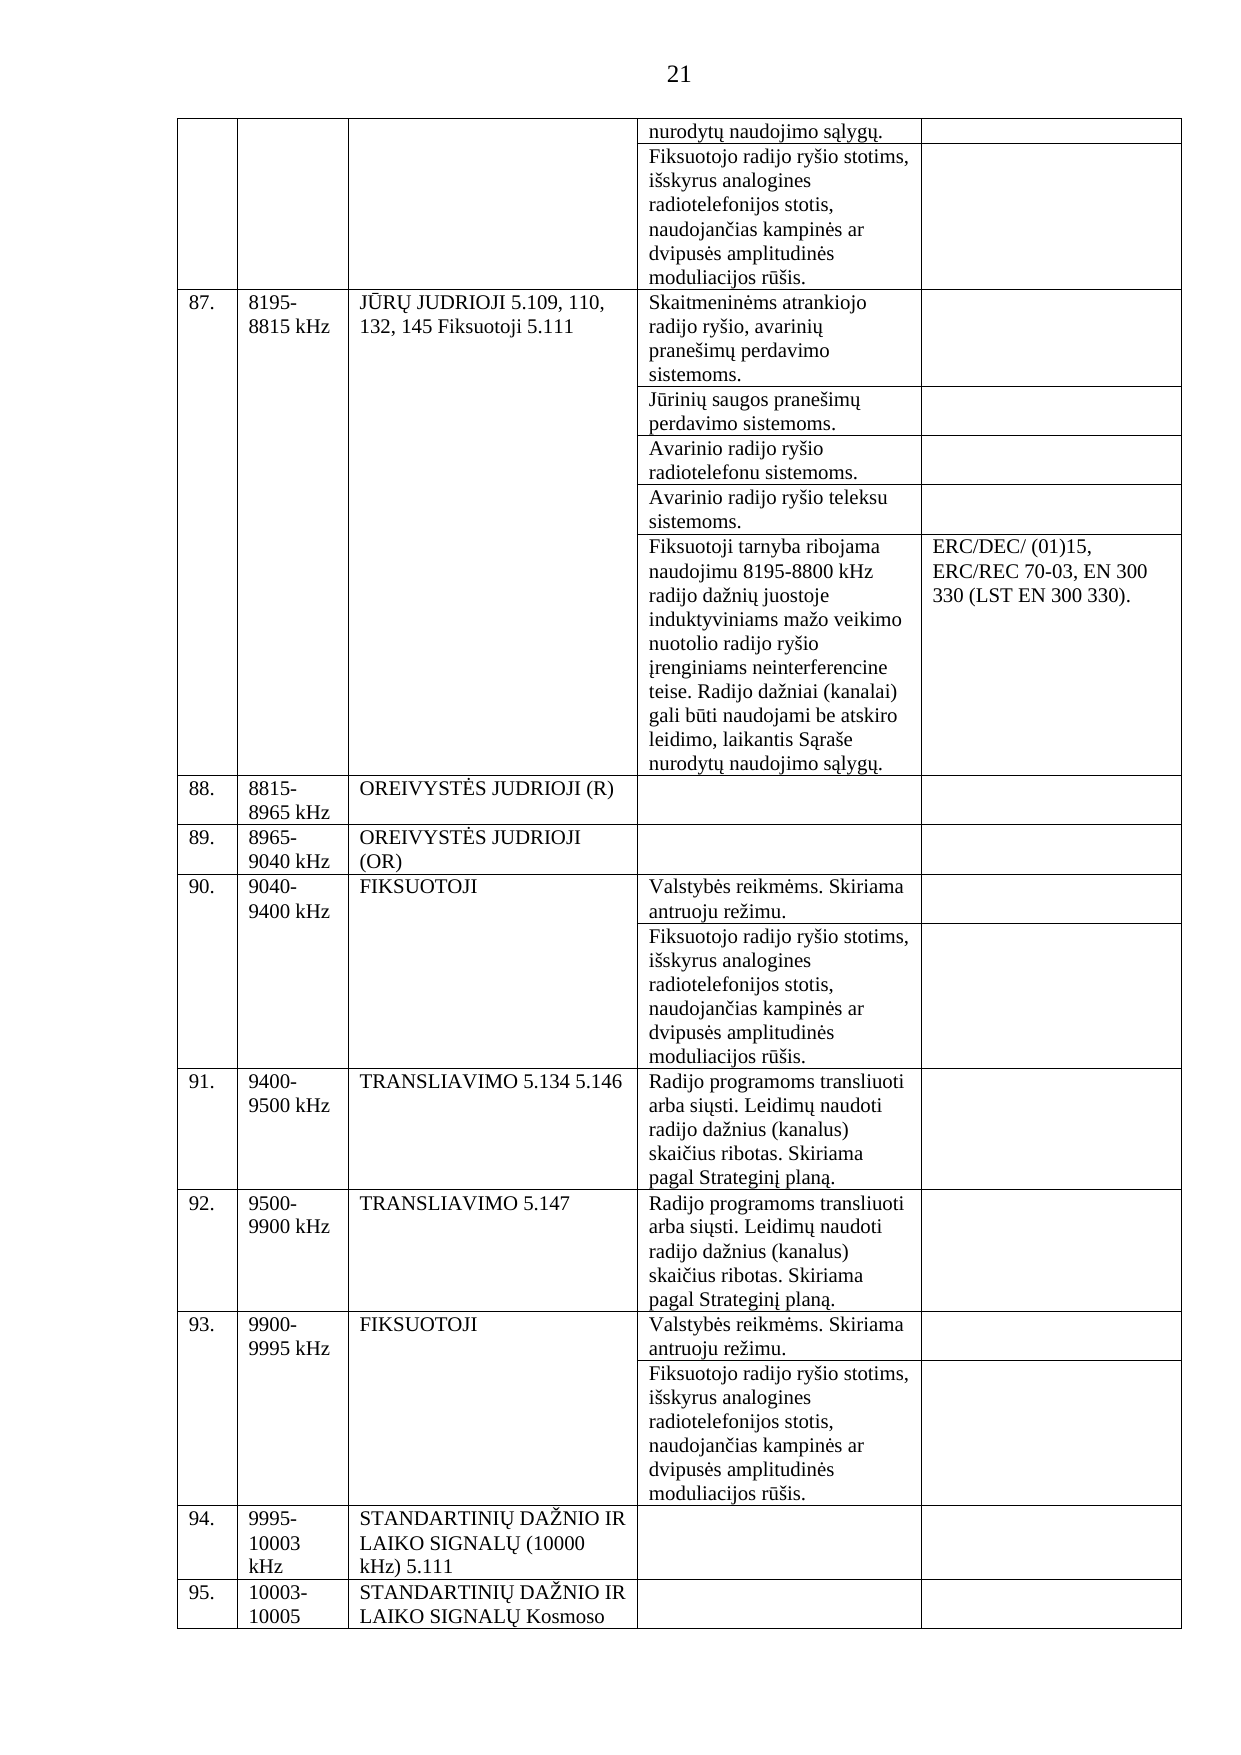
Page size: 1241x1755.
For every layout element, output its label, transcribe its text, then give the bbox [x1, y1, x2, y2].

table_cell Valstybės reikmėms. Skiriama antruoju režimu. [638, 1312, 921, 1360]
table_cell 10003- 10005 [238, 1580, 348, 1628]
table_cell Radijo programoms transliuoti arba siųsti. Leidimų naudoti radijo dažnius (kanalus) skaičius ribotas. Skiriama pagal Strateginį planą. [638, 1190, 921, 1311]
table_cell 92. [178, 1190, 237, 1311]
table_cell Avarinio radijo ryšio teleksu sistemoms. [638, 485, 921, 533]
table_cell [178, 119, 237, 289]
table_cell [922, 387, 1181, 435]
table_cell 9995- 10003 kHz [238, 1506, 348, 1578]
table_cell Fiksuotojo radijo ryšio stotims, išskyrus analogines radiotelefonijos stotis, naudojančias kampinės ar dvipusės amplitudinės moduliacijos rūšis. [638, 924, 921, 1068]
table_cell Fiksuotojo radijo ryšio stotims, išskyrus analogines radiotelefonijos stotis, naudojančias kampinės ar dvipusės amplitudinės moduliacijos rūšis. [638, 1361, 921, 1505]
table_cell [638, 1580, 921, 1628]
table_cell [922, 144, 1181, 289]
table_cell Valstybės reikmėms. Skiriama antruoju režimu. [638, 875, 921, 923]
table_cell [922, 875, 1181, 923]
table_cell [922, 436, 1181, 484]
table_cell JŪRŲ JUDRIOJI 5.109, 110, 132, 145 Fiksuotoji 5.111 [349, 290, 637, 775]
table_cell 90. [178, 875, 237, 1068]
table_cell 9040-9400 kHz [238, 875, 348, 1068]
table_cell [638, 825, 921, 873]
table_cell [922, 1580, 1181, 1628]
table_cell 88. [178, 776, 237, 824]
table_cell [922, 1506, 1181, 1578]
table_cell 9900-9995 kHz [238, 1312, 348, 1505]
table_cell STANDARTINIŲ DAŽNIO IR LAIKO SIGNALŲ (10000 kHz) 5.111 [349, 1506, 637, 1578]
table_cell OREIVYSTĖS JUDRIOJI (R) [349, 776, 637, 824]
table_cell 89. [178, 825, 237, 873]
table_cell 9400-9500 kHz [238, 1069, 348, 1189]
table_cell Fiksuotoji tarnyba ribojama naudojimu 8195-8800 kHz radijo dažnių juostoje induktyviniams mažo veikimo nuotolio radijo ryšio įrenginiams neinterferencine teise. Radijo dažniai (kanalai) gali būti naudojami be atskiro leidimo, laikantis Sąraše nurodytų naudojimo sąlygų. [638, 535, 921, 775]
table_cell [922, 485, 1181, 533]
table_cell Fiksuotojo radijo ryšio stotims, išskyrus analogines radiotelefonijos stotis, naudojančias kampinės ar dvipusės amplitudinės moduliacijos rūšis. [638, 144, 921, 289]
table_cell 93. [178, 1312, 237, 1505]
table_cell [922, 1361, 1181, 1505]
table_cell STANDARTINIŲ DAŽNIO IR LAIKO SIGNALŲ Kosmoso [349, 1580, 637, 1628]
table_cell [922, 1190, 1181, 1311]
table_cell 87. [178, 290, 237, 775]
table_cell 8195-8815 kHz [238, 290, 348, 775]
table_cell [238, 119, 348, 289]
table_cell [922, 1312, 1181, 1360]
table_cell OREIVYSTĖS JUDRIOJI (OR) [349, 825, 637, 873]
table_cell [922, 825, 1181, 873]
table_cell 9500-9900 kHz [238, 1190, 348, 1311]
table_cell nurodytų naudojimo sąlygų. [638, 119, 921, 143]
table_cell 8965-9040 kHz [238, 825, 348, 873]
table_cell FIKSUOTOJI [349, 875, 637, 1068]
table_cell 8815-8965 kHz [238, 776, 348, 824]
table_cell TRANSLIAVIMO 5.134 5.146 [349, 1069, 637, 1189]
table_cell 94. [178, 1506, 237, 1578]
table_cell Jūrinių saugos pranešimų perdavimo sistemoms. [638, 387, 921, 435]
table_cell TRANSLIAVIMO 5.147 [349, 1190, 637, 1311]
table_cell [638, 776, 921, 824]
table_cell [922, 776, 1181, 824]
table_cell ERC/DEC/ (01)15, ERC/REC 70-03, EN 300 330 (LST EN 300 330). [922, 535, 1181, 775]
table_cell [922, 924, 1181, 1068]
table_cell [922, 119, 1181, 143]
table_cell [922, 290, 1181, 386]
table_cell [638, 1506, 921, 1578]
table_cell Skaitmeninėms atrankiojo radijo ryšio, avarinių pranešimų perdavimo sistemoms. [638, 290, 921, 386]
table_cell [349, 119, 637, 289]
table_cell 95. [178, 1580, 237, 1628]
table_cell FIKSUOTOJI [349, 1312, 637, 1505]
table_cell 91. [178, 1069, 237, 1189]
table_cell Avarinio radijo ryšio radiotelefonu sistemoms. [638, 436, 921, 484]
table_cell [922, 1069, 1181, 1189]
table_cell Radijo programoms transliuoti arba siųsti. Leidimų naudoti radijo dažnius (kanalus) skaičius ribotas. Skiriama pagal Strateginį planą. [638, 1069, 921, 1189]
